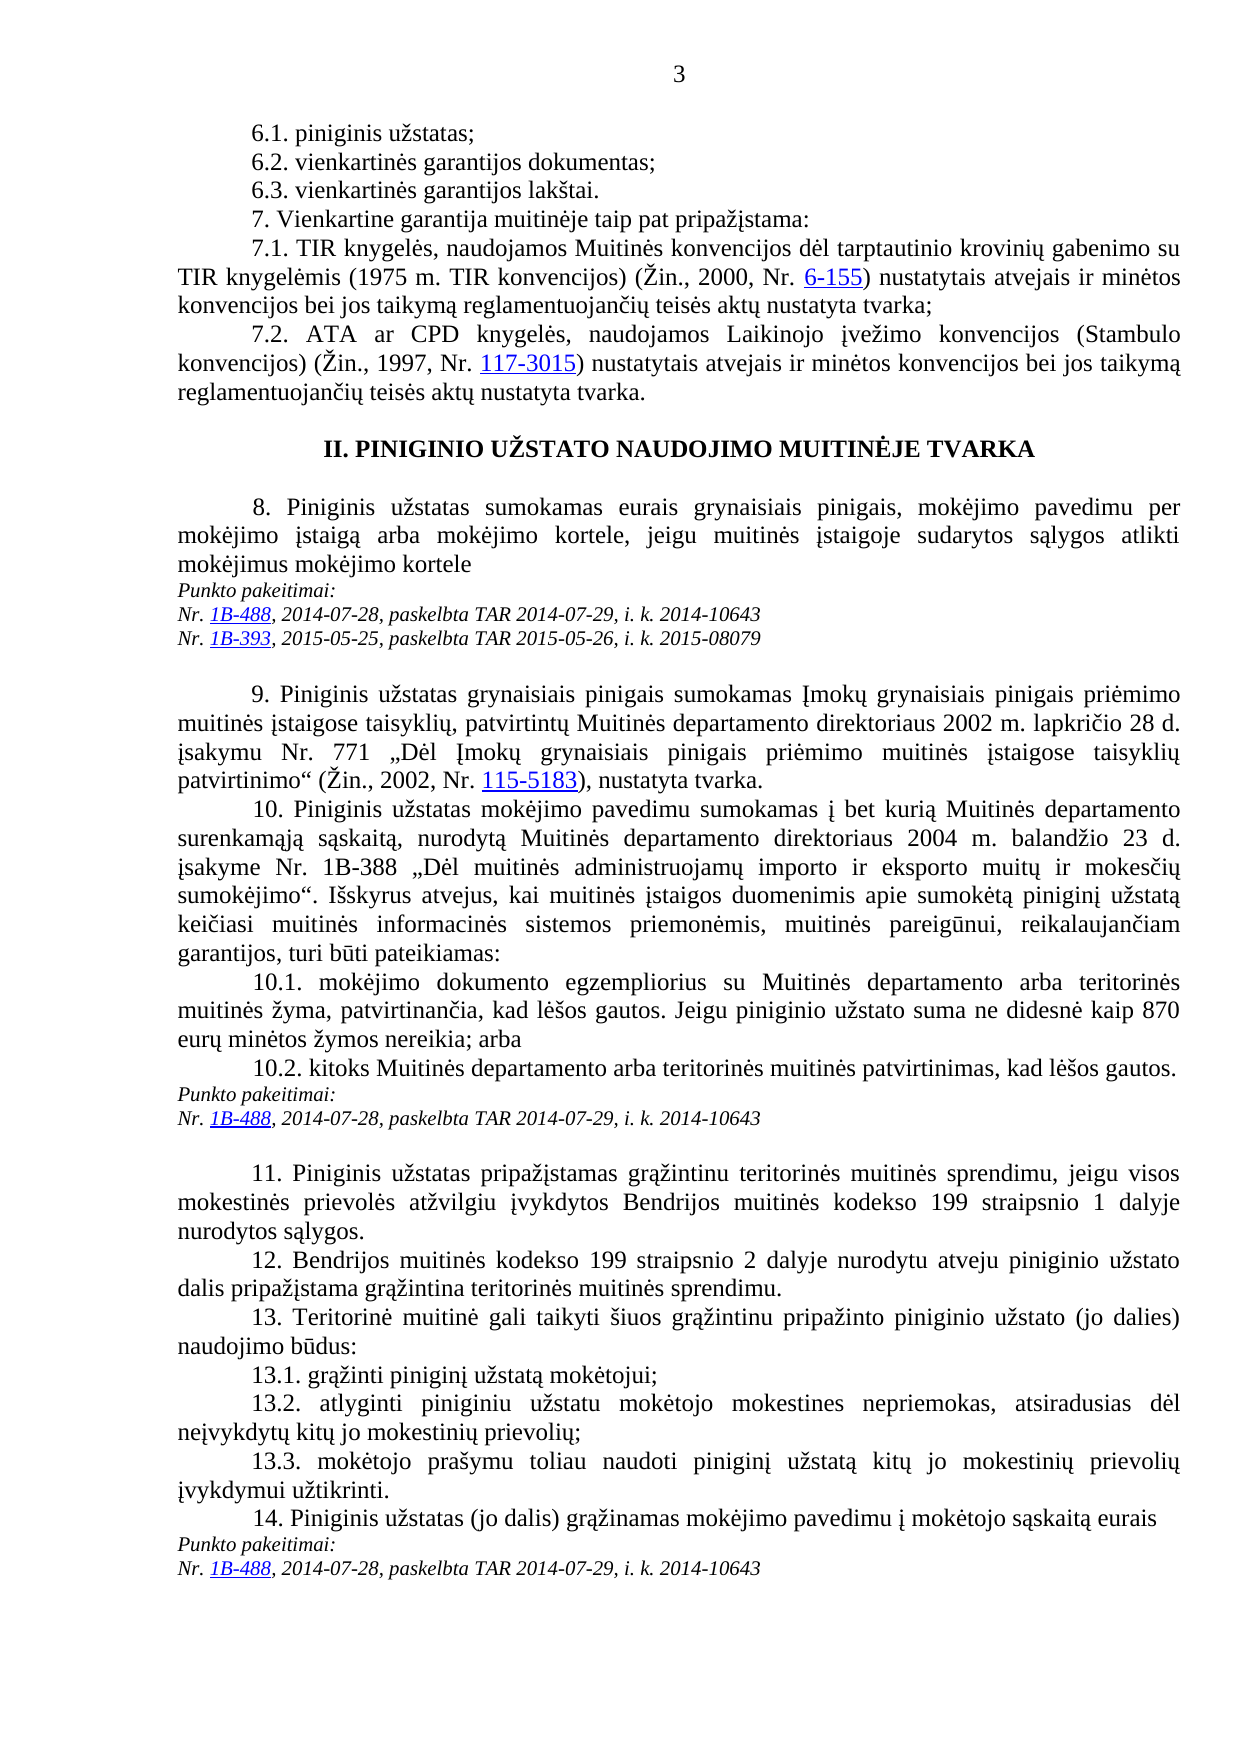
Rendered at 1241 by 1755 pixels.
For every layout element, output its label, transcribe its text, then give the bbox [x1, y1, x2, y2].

text 10. Piniginis užstatas mokėjimo pavedimu sumokamas į bet kurią Muitinės departamento surenkamąją sąskaitą, nurodytą Muitinės departamento direktoriaus 2004 m. balandžio 23 d. įsakyme Nr. 1B-388 „Dėl muitinės administruojamų importo ir eksporto muitų ir mokesčių sumokėjimo“. Išskyrus atvejus, kai muitinės įstaigos duomenimis apie sumokėtą piniginį užstatą keičiasi muitinės informacinės sistemos priemonėmis, muitinės pareigūnui, reikalaujančiam garantijos, turi būti pateikiamas: [177, 794, 1181, 967]
text 6.3. vienkartinės garantijos lakštai. [177, 176, 1181, 204]
text 7. Vienkartine garantija muitinėje taip pat pripažįstama: [177, 204, 1181, 233]
text 9. Piniginis užstatas grynaisiais pinigais sumokamas Įmokų grynaisiais pinigais priėmimo muitinės įstaigose taisyklių, patvirtintų Muitinės departamento direktoriaus 2002 m. lapkričio 28 d. įsakymu Nr. 771 „Dėl Įmokų grynaisiais pinigais priėmimo muitinės įstaigose taisyklių patvirtinimo“ (Žin., 2002, Nr. 115-5183), nustatyta tvarka. [177, 679, 1181, 794]
text Punkto pakeitimai: [177, 1532, 1181, 1556]
text Nr. 1B-488, 2014-07-28, paskelbta TAR 2014-07-29, i. k. 2014-10643 [177, 602, 1181, 626]
text 7.2. ATA ar CPD knygelės, naudojamos Laikinojo įvežimo konvencijos (Stambulo konvencijos) (Žin., 1997, Nr. 117-3015) nustatytais atvejais ir minėtos konvencijos bei jos taikymą reglamentuojančių teisės aktų nustatyta tvarka. [177, 319, 1181, 406]
text Punkto pakeitimai: [177, 1082, 1181, 1106]
text 6.1. piniginis užstatas; [177, 118, 1181, 147]
text Nr. 1B-488, 2014-07-28, paskelbta TAR 2014-07-29, i. k. 2014-10643 [177, 1106, 1181, 1130]
text 13.2. atlyginti piniginiu užstatu mokėtojo mokestines nepriemokas, atsiradusias dėl neįvykdytų kitų jo mokestinių prievolių; [177, 1388, 1181, 1446]
text 7.1. TIR knygelės, naudojamos Muitinės konvencijos dėl tarptautinio krovinių gabenimo su TIR knygelėmis (1975 m. TIR konvencijos) (Žin., 2000, Nr. 6-155) nustatytais atvejais ir minėtos konvencijos bei jos taikymą reglamentuojančių teisės aktų nustatyta tvarka; [177, 233, 1181, 319]
text 13.1. grąžinti piniginį užstatą mokėtojui; [177, 1360, 1181, 1388]
text 6.2. vienkartinės garantijos dokumentas; [177, 147, 1181, 176]
text 8. Piniginis užstatas sumokamas eurais grynaisiais pinigais, mokėjimo pavedimu per mokėjimo įstaigą arba mokėjimo kortele, jeigu muitinės įstaigoje sudarytos sąlygos atlikti mokėjimus mokėjimo kortele [177, 492, 1181, 578]
text 12. Bendrijos muitinės kodekso 199 straipsnio 2 dalyje nurodytu atveju piniginio užstato dalis pripažįstama grąžintina teritorinės muitinės sprendimu. [177, 1245, 1181, 1302]
text 13. Teritorinė muitinė gali taikyti šiuos grąžintinu pripažinto piniginio užstato (jo dalies) naudojimo būdus: [177, 1302, 1181, 1360]
text Nr. 1B-488, 2014-07-28, paskelbta TAR 2014-07-29, i. k. 2014-10643 [177, 1556, 1181, 1580]
text 11. Piniginis užstatas pripažįstamas grąžintinu teritorinės muitinės sprendimu, jeigu visos mokestinės prievolės atžvilgiu įvykdytos Bendrijos muitinės kodekso 199 straipsnio 1 dalyje nurodytos sąlygos. [177, 1158, 1181, 1245]
text 13.3. mokėtojo prašymu toliau naudoti piniginį užstatą kitų jo mokestinių prievolių įvykdymui užtikrinti. [177, 1446, 1181, 1503]
text 14. Piniginis užstatas (jo dalis) grąžinamas mokėjimo pavedimu į mokėtojo sąskaitą eurais [177, 1503, 1181, 1532]
text Nr. 1B-393, 2015-05-25, paskelbta TAR 2015-05-26, i. k. 2015-08079 [177, 626, 1181, 650]
text II. PINIGINIO UŽSTATO NAUDOJIMO MUITINĖJE TVARKA [177, 434, 1181, 463]
text 10.1. mokėjimo dokumento egzempliorius su Muitinės departamento arba teritorinės muitinės žyma, patvirtinančia, kad lėšos gautos. Jeigu piniginio užstato suma ne didesnė kaip 870 eurų minėtos žymos nereikia; arba [177, 967, 1181, 1053]
text 10.2. kitoks Muitinės departamento arba teritorinės muitinės patvirtinimas, kad lėšos gautos. [177, 1053, 1181, 1082]
text Punkto pakeitimai: [177, 578, 1181, 602]
